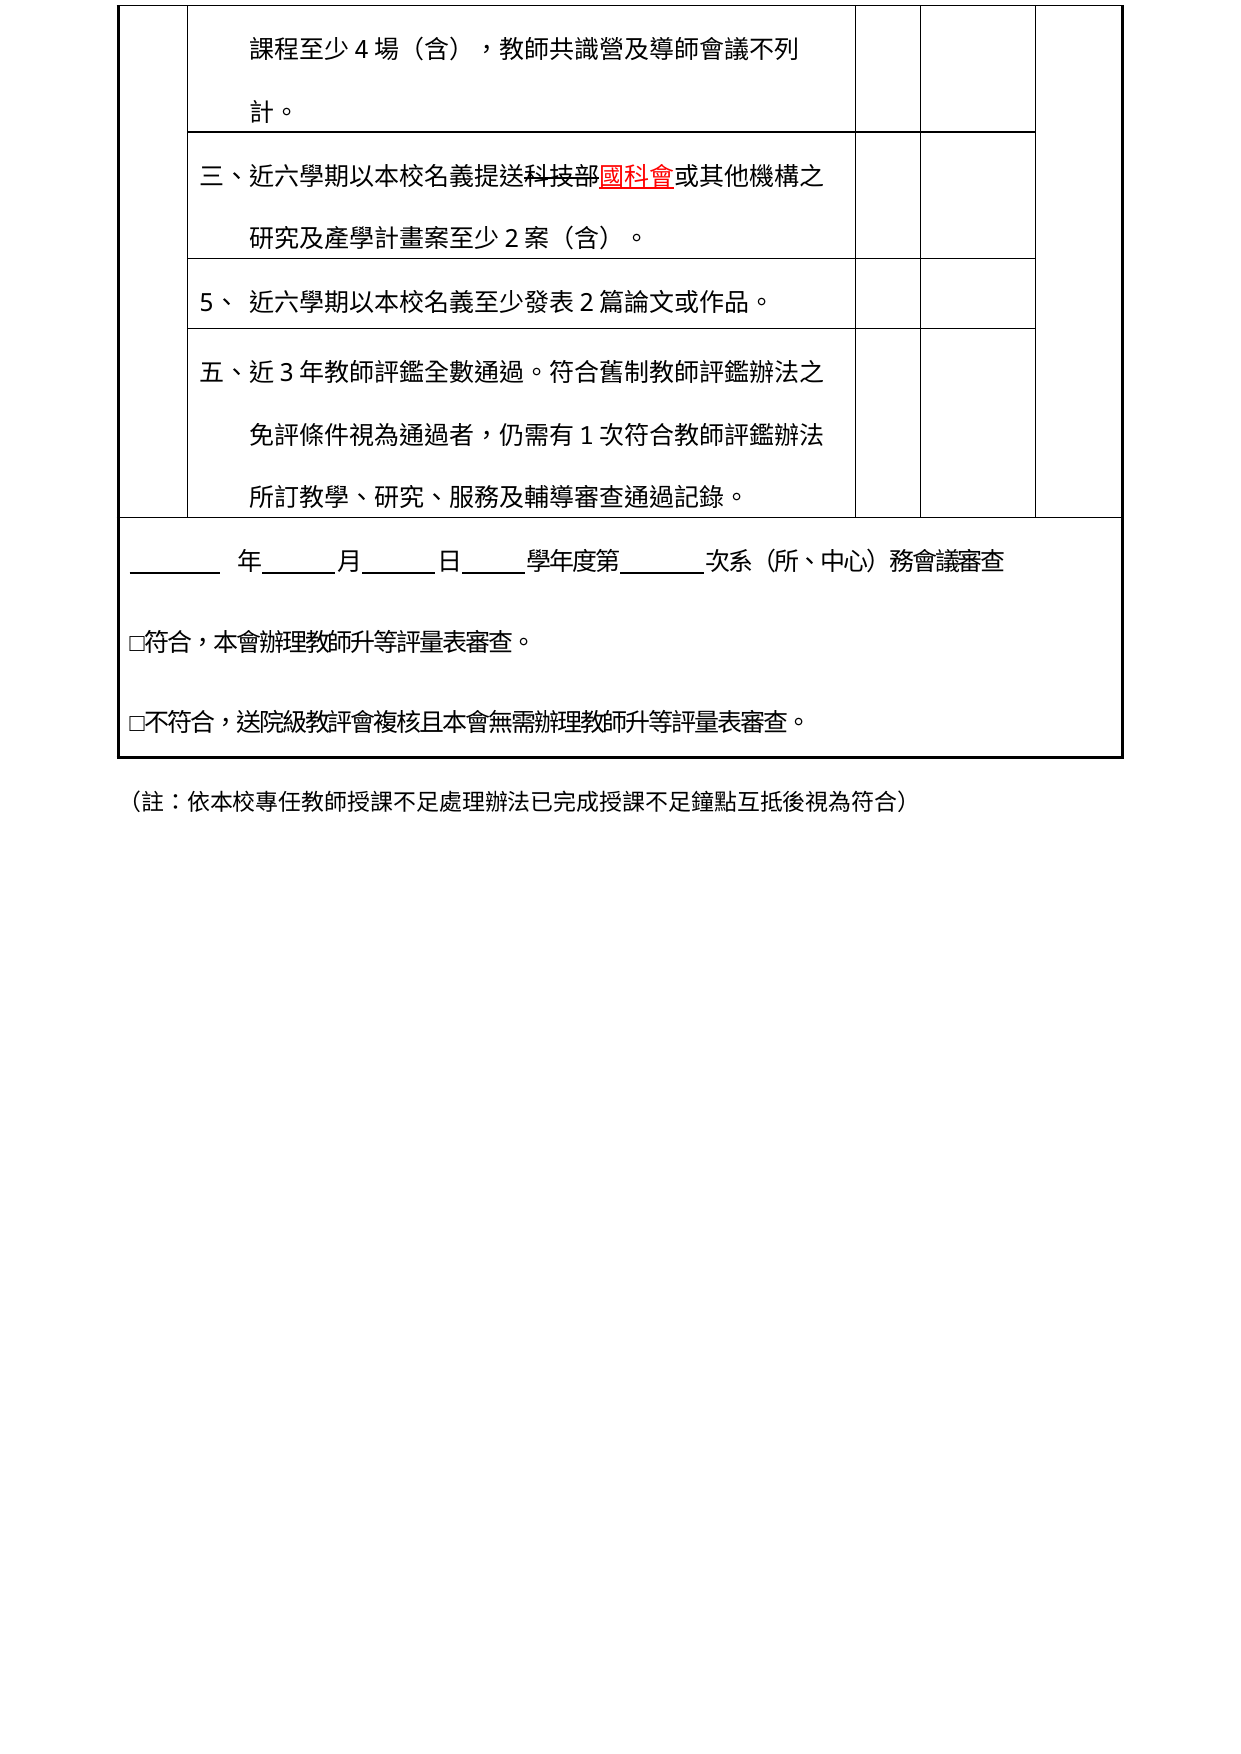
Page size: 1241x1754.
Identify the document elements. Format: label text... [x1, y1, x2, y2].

table_cell [856, 6, 920, 131]
table_cell 課程至少4場（含），教師共識營及導師會議不列計。 [188, 6, 855, 131]
table_cell [921, 6, 1035, 131]
table_cell [921, 329, 1035, 517]
table_cell 年 月 日 學年度第 次系（所、中心）務會議審查 □符合，本會辦理教師升等評量表審查。 □不符合，送院級教評會複核且本會無需辦理教師升等評量表審查。 [120, 518, 1121, 756]
table_cell [856, 259, 920, 328]
table_cell [120, 6, 187, 517]
table_cell [921, 133, 1035, 257]
text （註：依本校專任教師授課不足處理辦法已完成授課不足鐘點互抵後視為符合） [118, 759, 1122, 822]
table_cell [921, 259, 1035, 328]
table_cell 五、近3年教師評鑑全數通過。符合舊制教師評鑑辦法之免評條件視為通過者，仍需有1次符合教師評鑑辦法所訂教學、研究、服務及輔導審查通過記錄。 [188, 329, 855, 517]
table_cell [1036, 6, 1121, 517]
table_cell 近六學期以本校名義至少發表2篇論文或作品。 [188, 259, 855, 328]
table_cell [856, 329, 920, 517]
table_cell [856, 133, 920, 257]
table_cell 三、近六學期以本校名義提送科技部國科會或其他機構之研究及產學計畫案至少2案（含）。 [188, 133, 855, 257]
